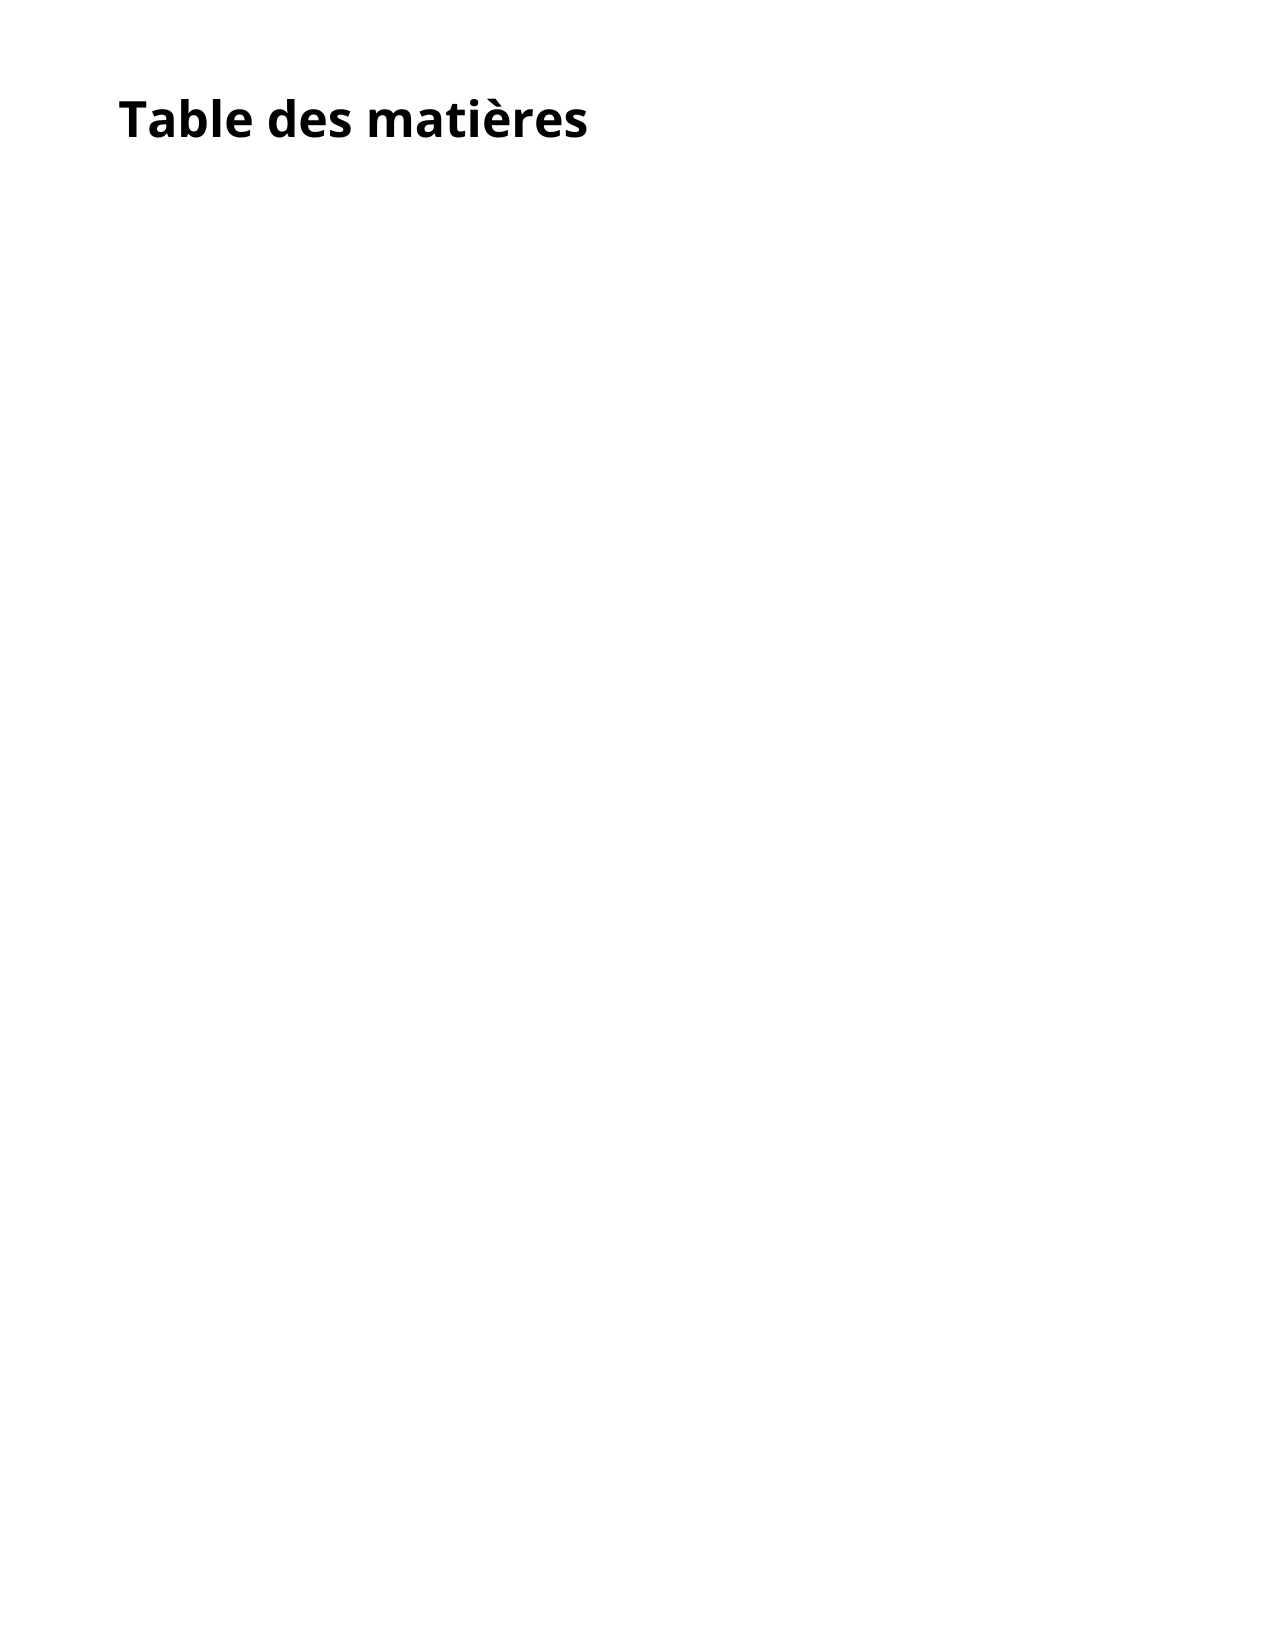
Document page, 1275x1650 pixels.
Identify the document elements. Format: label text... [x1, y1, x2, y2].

subtitle Table des matières [118, 84, 1216, 152]
